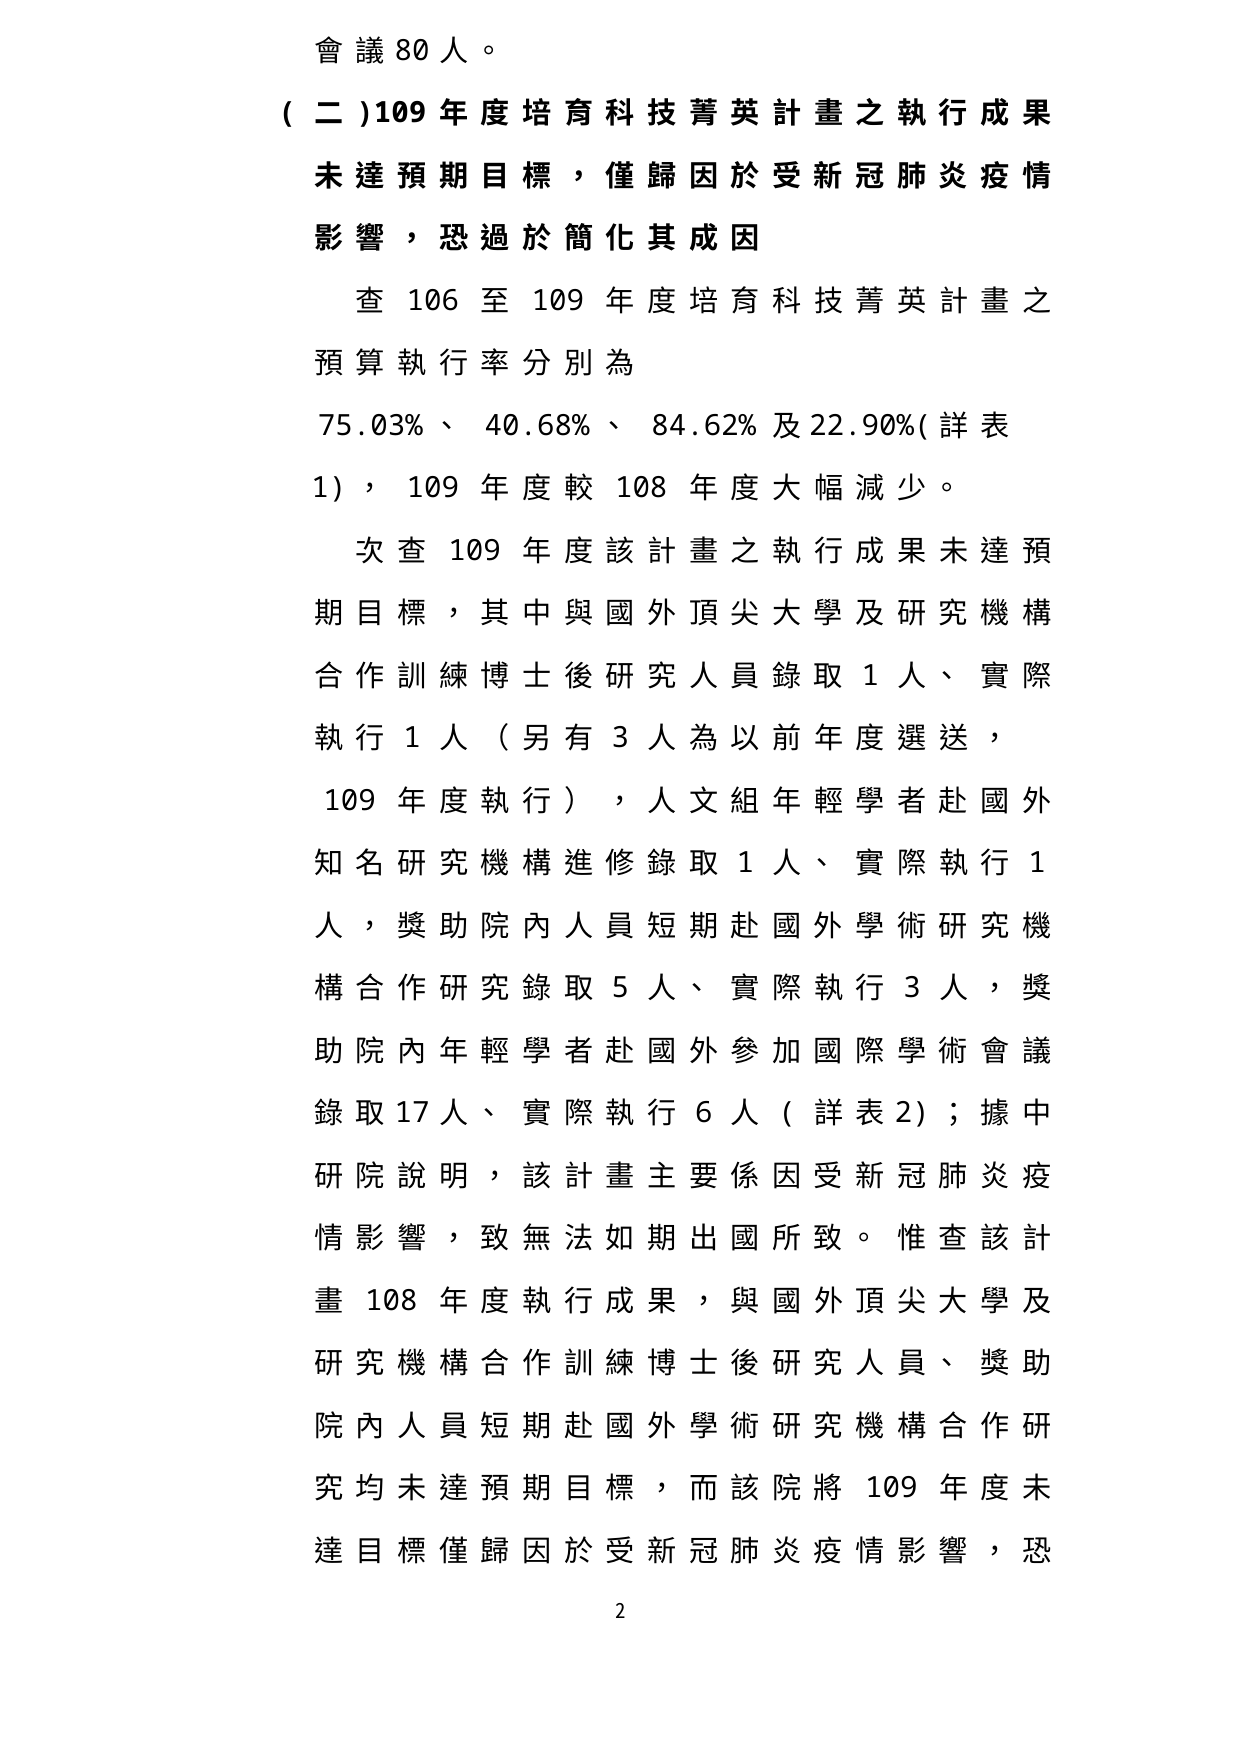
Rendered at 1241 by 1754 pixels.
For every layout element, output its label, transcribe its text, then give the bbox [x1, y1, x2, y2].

text 會議80人。 [271, 7, 1058, 69]
text 次查109年度該計畫之執行成果未達預期目標，其中與國外頂尖大學及研究機構合作訓練博士後研究人員錄取1人、實際執行1人（另有3人為以前年度選送，109年度執行），人文組年輕學者赴國外知名研究機構進修錄取1人、實際執行1人，獎助院內人員短期赴國外學術研究機構合作研究錄取5人、實際執行3人，獎助院內年輕學者赴國外參加國際學術會議錄取17人、實際執行6人(詳表2)；據中研院說明，該計畫主要係因受新冠肺炎疫情影響，致無法如期出國所致。惟查該計畫108年度執行成果，與國外頂尖大學及研究機構合作訓練博士後研究人員、獎助院內人員短期赴國外學術研究機構合作研究均未達預期目標，而該院將109年度未達目標僅歸因於受新冠肺炎疫情影響，恐過於簡化其成因。爰此，該計畫近年預算執行率僅108年度較高達84.62%，惟尚有部分計畫項目未達預期目標，109年度預算執行率大幅衰退至22.90%，允宜深入瞭解原因，並積極檢討改善，俾達預期目標。 [271, 507, 1058, 1569]
text 查106至109年度培育科技菁英計畫之預算執行率分別為75.03%、40.68%、84.62%及22.90%(詳表1)，109年度較108年度大幅減少。 [271, 257, 1058, 507]
text (二)109年度培育科技菁英計畫之執行成果未達預期目標，僅歸因於受新冠肺炎疫情影響，恐過於簡化其成因 [242, 69, 1058, 257]
